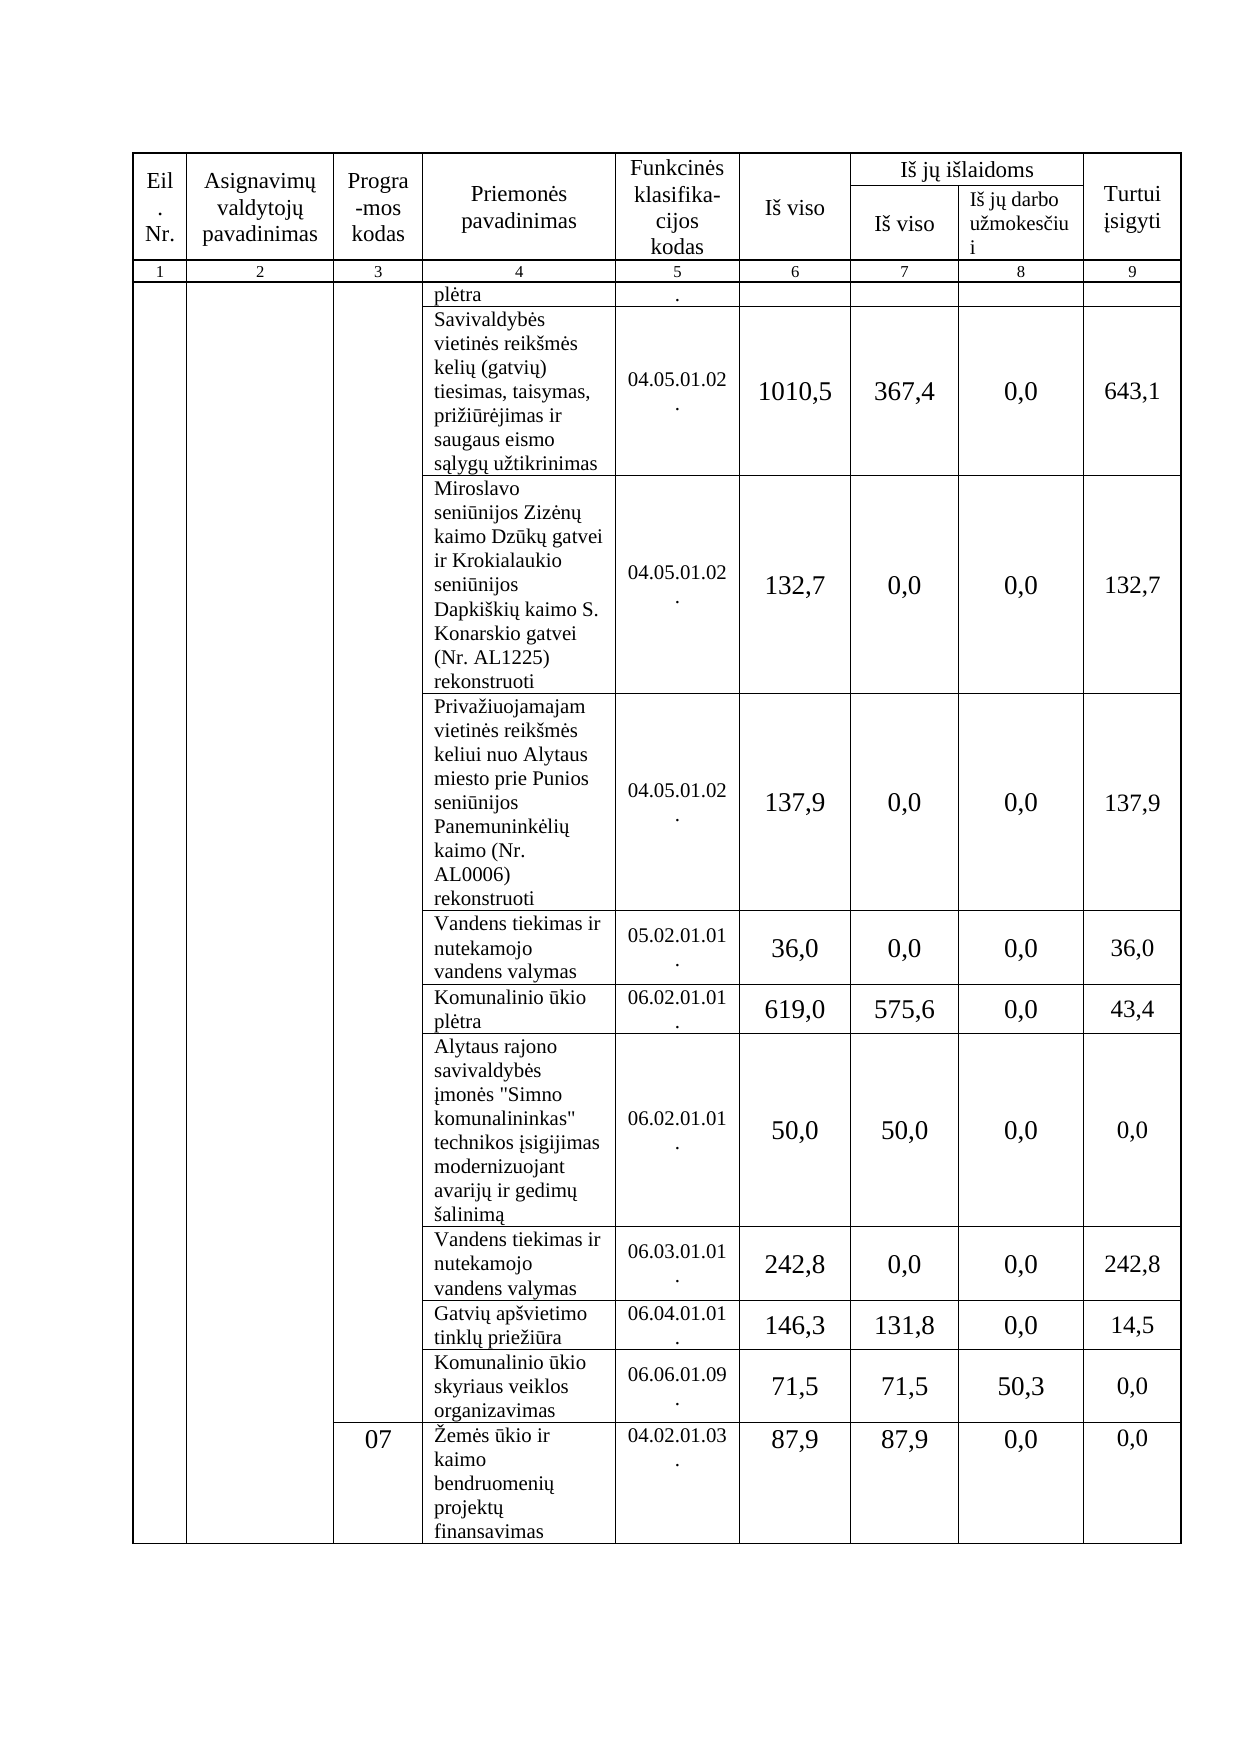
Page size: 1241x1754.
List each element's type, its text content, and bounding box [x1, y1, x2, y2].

table_cell 0,0 [1084, 1034, 1180, 1226]
table_cell 242,8 [1084, 1227, 1180, 1299]
table_cell 1010,5 [740, 307, 850, 475]
table_cell Iš viso [851, 186, 958, 259]
table_cell 43,4 [1084, 985, 1180, 1033]
table_cell Komunalinio ūkio plėtra [423, 985, 615, 1033]
table_cell 0,0 [1084, 1350, 1180, 1422]
table_cell 8 [959, 261, 1083, 281]
table_cell 643,1 [1084, 307, 1180, 475]
table_header Asignavimų valdytojų pavadinimas [187, 154, 333, 259]
table_cell 0,0 [1084, 1423, 1180, 1543]
table_cell [740, 283, 850, 306]
table_cell 04.05.01.02. [616, 476, 739, 693]
table_cell . [616, 283, 739, 306]
table_cell 87,9 [851, 1423, 958, 1543]
table_cell 619,0 [740, 985, 850, 1033]
table_cell 146,3 [740, 1301, 850, 1349]
table_cell Iš jų darbo užmokesčiui [959, 186, 1083, 259]
table_cell Privažiuojamajam vietinės reikšmės keliui nuo Alytaus miesto prie Punios seniūnijos Panemuninkėlių kaimo (Nr. AL0006) rekonstruoti [423, 694, 615, 910]
table_cell [1084, 283, 1180, 306]
table_cell 06.02.01.01. [616, 985, 739, 1033]
table_cell [187, 283, 333, 1543]
table_cell 6 [740, 261, 850, 281]
table_cell 0,0 [959, 1034, 1083, 1226]
table_cell 0,0 [851, 476, 958, 693]
table_cell Alytaus rajono savivaldybės įmonės "Simno komunalininkas" technikos įsigijimas modernizuojant avarijų ir gedimų šalinimą [423, 1034, 615, 1226]
table_cell 9 [1084, 261, 1180, 281]
table_cell plėtra [423, 283, 615, 306]
table_cell 06.04.01.01. [616, 1301, 739, 1349]
table_cell 71,5 [851, 1350, 958, 1422]
table_cell 04.05.01.02. [616, 694, 739, 910]
table_cell Savivaldybės vietinės reikšmės kelių (gatvių) tiesimas, taisymas, prižiūrėjimas ir saugaus eismo sąlygų užtikrinimas [423, 307, 615, 475]
table_cell 0,0 [959, 694, 1083, 910]
table_cell 50,3 [959, 1350, 1083, 1422]
table_cell 14,5 [1084, 1301, 1180, 1349]
table_cell 0,0 [959, 911, 1083, 983]
table_cell 0,0 [959, 1423, 1083, 1543]
table_cell Vandens tiekimas ir nutekamojo vandens valymas [423, 1227, 615, 1299]
table_cell 5 [616, 261, 739, 281]
table_cell 137,9 [740, 694, 850, 910]
table_cell 06.03.01.01. [616, 1227, 739, 1299]
table_cell 04.02.01.03. [616, 1423, 739, 1543]
table_cell 36,0 [1084, 911, 1180, 983]
table_cell 137,9 [1084, 694, 1180, 910]
table_cell 132,7 [740, 476, 850, 693]
table_cell 2 [187, 261, 333, 281]
table_cell 242,8 [740, 1227, 850, 1299]
table_cell [851, 283, 958, 306]
table_cell 0,0 [851, 694, 958, 910]
table_cell 06.06.01.09. [616, 1350, 739, 1422]
table_header Turtui įsigyti [1084, 154, 1180, 259]
table_cell Žemės ūkio ir kaimo bendruomenių projektų finansavimas [423, 1423, 615, 1543]
table_cell 7 [851, 261, 958, 281]
table_header Iš viso [740, 154, 850, 259]
table_cell 0,0 [959, 985, 1083, 1033]
table_cell 3 [334, 261, 422, 281]
table_cell 132,7 [1084, 476, 1180, 693]
table_header Progra-mos kodas [334, 154, 422, 259]
table_cell [959, 283, 1083, 306]
table_cell 4 [423, 261, 615, 281]
table_cell 07 [334, 1423, 422, 1543]
table_cell [134, 283, 186, 1543]
table_cell 50,0 [851, 1034, 958, 1226]
table_cell 0,0 [959, 307, 1083, 475]
table_cell Miroslavo seniūnijos Zizėnų kaimo Dzūkų gatvei ir Krokialaukio seniūnijos Dapkiškių kaimo S. Konarskio gatvei (Nr. AL1225) rekonstruoti [423, 476, 615, 693]
table_cell Gatvių apšvietimo tinklų priežiūra [423, 1301, 615, 1349]
table_cell 06.02.01.01. [616, 1034, 739, 1226]
table_cell 04.05.01.02. [616, 307, 739, 475]
table_cell 05.02.01.01. [616, 911, 739, 983]
table_cell 50,0 [740, 1034, 850, 1226]
table_cell 0,0 [959, 1227, 1083, 1299]
table_cell 0,0 [851, 1227, 958, 1299]
table_cell Komunalinio ūkio skyriaus veiklos organizavimas [423, 1350, 615, 1422]
table_header Iš jų išlaidoms [851, 154, 1083, 185]
table_cell 575,6 [851, 985, 958, 1033]
table_header Eil. Nr. [134, 154, 186, 259]
table_cell 87,9 [740, 1423, 850, 1543]
table_cell 36,0 [740, 911, 850, 983]
table_cell 367,4 [851, 307, 958, 475]
table_cell 71,5 [740, 1350, 850, 1422]
table_cell 131,8 [851, 1301, 958, 1349]
table_cell 0,0 [959, 476, 1083, 693]
table_cell [334, 283, 422, 1422]
table_header Funkcinės klasifika-cijos kodas [616, 154, 739, 259]
table_cell 1 [134, 261, 186, 281]
table_header Priemonės pavadinimas [423, 154, 615, 259]
table_cell 0,0 [959, 1301, 1083, 1349]
table_cell Vandens tiekimas ir nutekamojo vandens valymas [423, 911, 615, 983]
table_cell 0,0 [851, 911, 958, 983]
